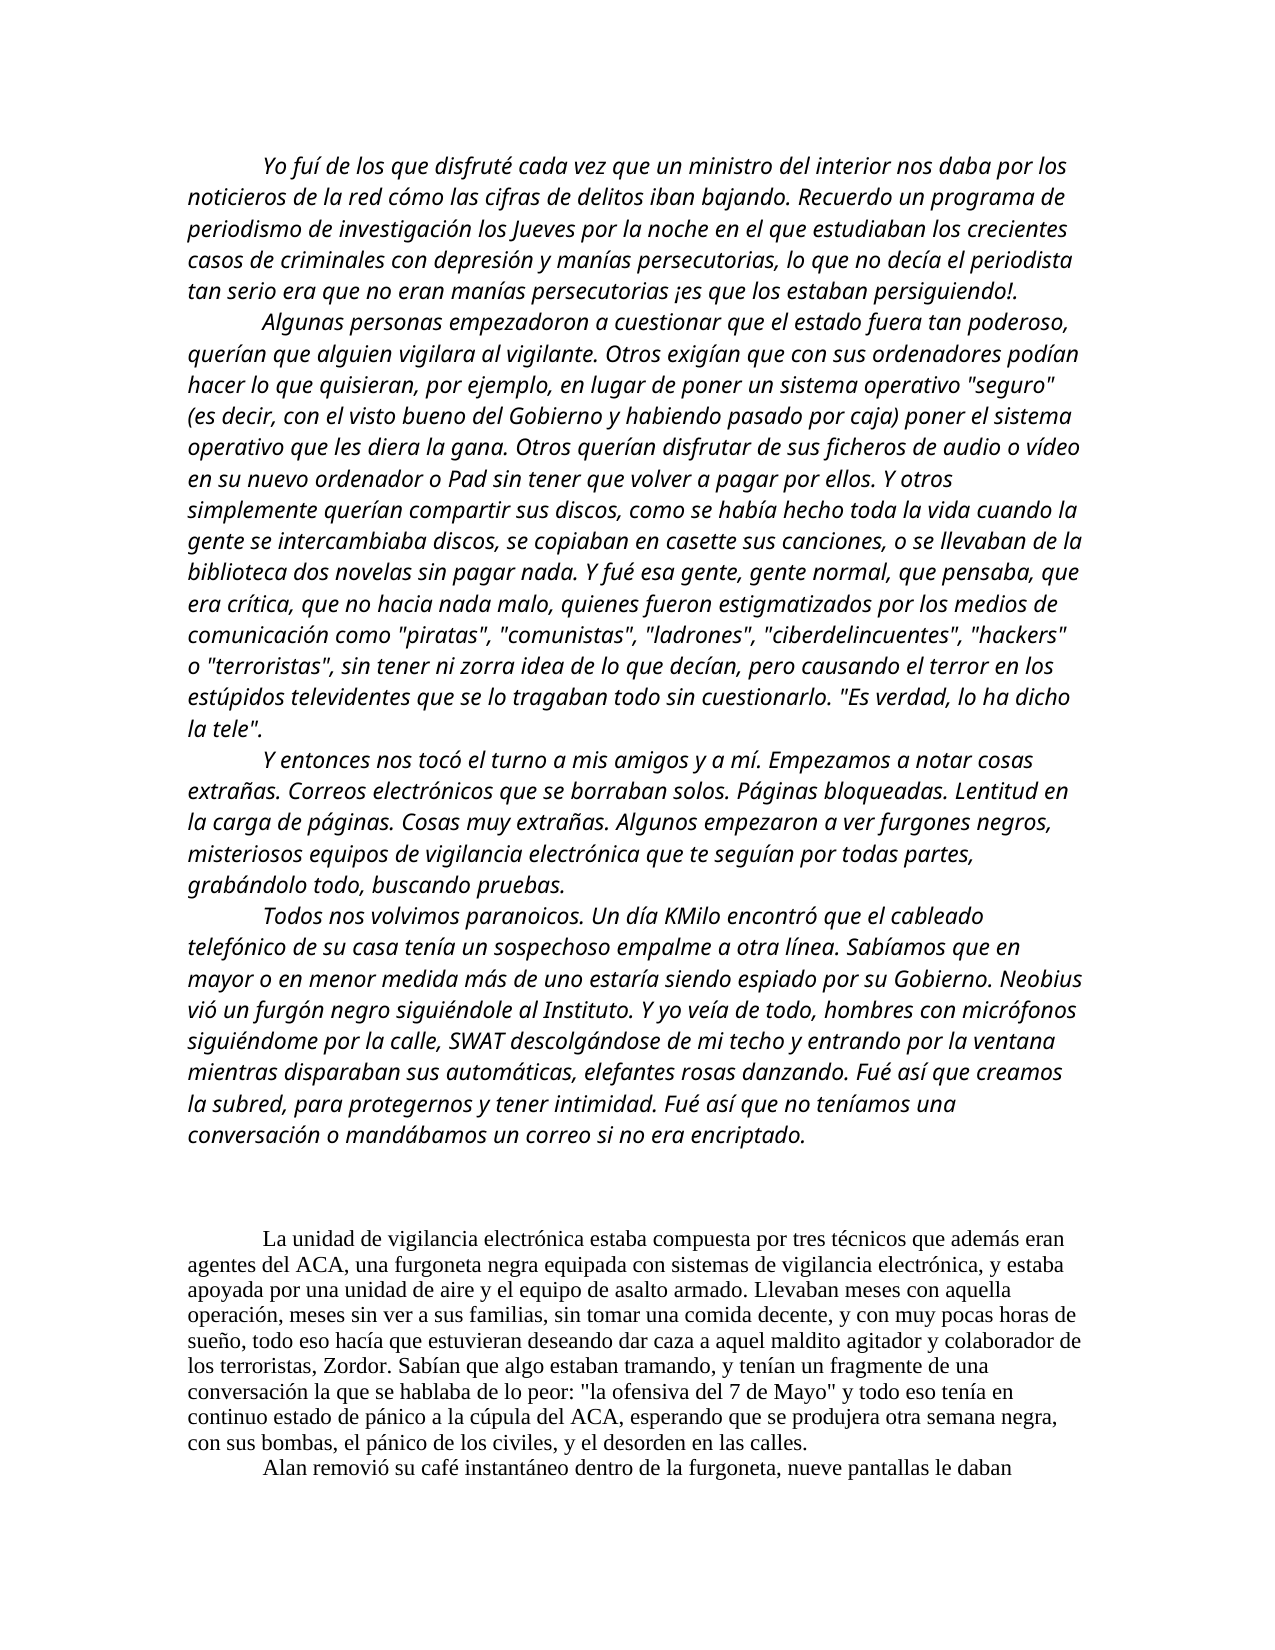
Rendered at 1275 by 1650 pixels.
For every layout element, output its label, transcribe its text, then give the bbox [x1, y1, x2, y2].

text Y entonces nos tocó el turno a mis amigos y a mí. Empezamos a notar cosas extrañas. Correos electrónicos que se borraban solos. Páginas bloqueadas. Lentitud en la carga de páginas. Cosas muy extrañas. Algunos empezaron a ver furgones negros, misteriosos equipos de vigilancia electrónica que te seguían por todas partes, grabándolo todo, buscando pruebas. [187, 744, 1087, 900]
text Alan removió su café instantáneo dentro de la furgoneta, nueve pantallas le daban [187, 1455, 1087, 1480]
text Yo fuí de los que disfruté cada vez que un ministro del interior nos daba por los noticieros de la red cómo las cifras de delitos iban bajando. Recuerdo un programa de periodismo de investigación los Jueves por la noche en el que estudiaban los crecientes casos de criminales con depresión y manías persecutorias, lo que no decía el periodista tan serio era que no eran manías persecutorias ¡es que los estaban persiguiendo!. [187, 150, 1087, 306]
text Algunas personas empezadoron a cuestionar que el estado fuera tan poderoso, querían que alguien vigilara al vigilante. Otros exigían que con sus ordenadores podían hacer lo que quisieran, por ejemplo, en lugar de poner un sistema operativo "seguro" (es decir, con el visto bueno del Gobierno y habiendo pasado por caja) poner el sistema operativo que les diera la gana. Otros querían disfrutar de sus ficheros de audio o vídeo en su nuevo ordenador o Pad sin tener que volver a pagar por ellos. Y otros simplemente querían compartir sus discos, como se había hecho toda la vida cuando la gente se intercambiaba discos, se copiaban en casette sus canciones, o se llevaban de la biblioteca dos novelas sin pagar nada. Y fué esa gente, gente normal, que pensaba, que era crítica, que no hacia nada malo, quienes fueron estigmatizados por los medios de comunicación como "piratas", "comunistas", "ladrones", "ciberdelincuentes", "hackers" o "terroristas", sin tener ni zorra idea de lo que decían, pero causando el terror en los estúpidos televidentes que se lo tragaban todo sin cuestionarlo. "Es verdad, lo ha dicho la tele". [187, 306, 1087, 744]
text Todos nos volvimos paranoicos. Un día KMilo encontró que el cableado telefónico de su casa tenía un sospechoso empalme a otra línea. Sabíamos que en mayor o en menor medida más de uno estaría siendo espiado por su Gobierno. Neobius vió un furgón negro siguiéndole al Instituto. Y yo veía de todo, hombres con micrófonos siguiéndome por la calle, SWAT descolgándose de mi techo y entrando por la ventana mientras disparaban sus automáticas, elefantes rosas danzando. Fué así que creamos la subred, para protegernos y tener intimidad. Fué así que no teníamos una conversación o mandábamos un correo si no era encriptado. [187, 900, 1087, 1150]
text La unidad de vigilancia electrónica estaba compuesta por tres técnicos que además eran agentes del ACA, una furgoneta negra equipada con sistemas de vigilancia electrónica, y estaba apoyada por una unidad de aire y el equipo de asalto armado. Llevaban meses con aquella operación, meses sin ver a sus familias, sin tomar una comida decente, y con muy pocas horas de sueño, todo eso hacía que estuvieran deseando dar caza a aquel maldito agitador y colaborador de los terroristas, Zordor. Sabían que algo estaban tramando, y tenían un fragmente de una conversación la que se hablaba de lo peor: "la ofensiva del 7 de Mayo" y todo eso tenía en continuo estado de pánico a la cúpula del ACA, esperando que se produjera otra semana negra, con sus bombas, el pánico de los civiles, y el desorden en las calles. [187, 1226, 1087, 1455]
